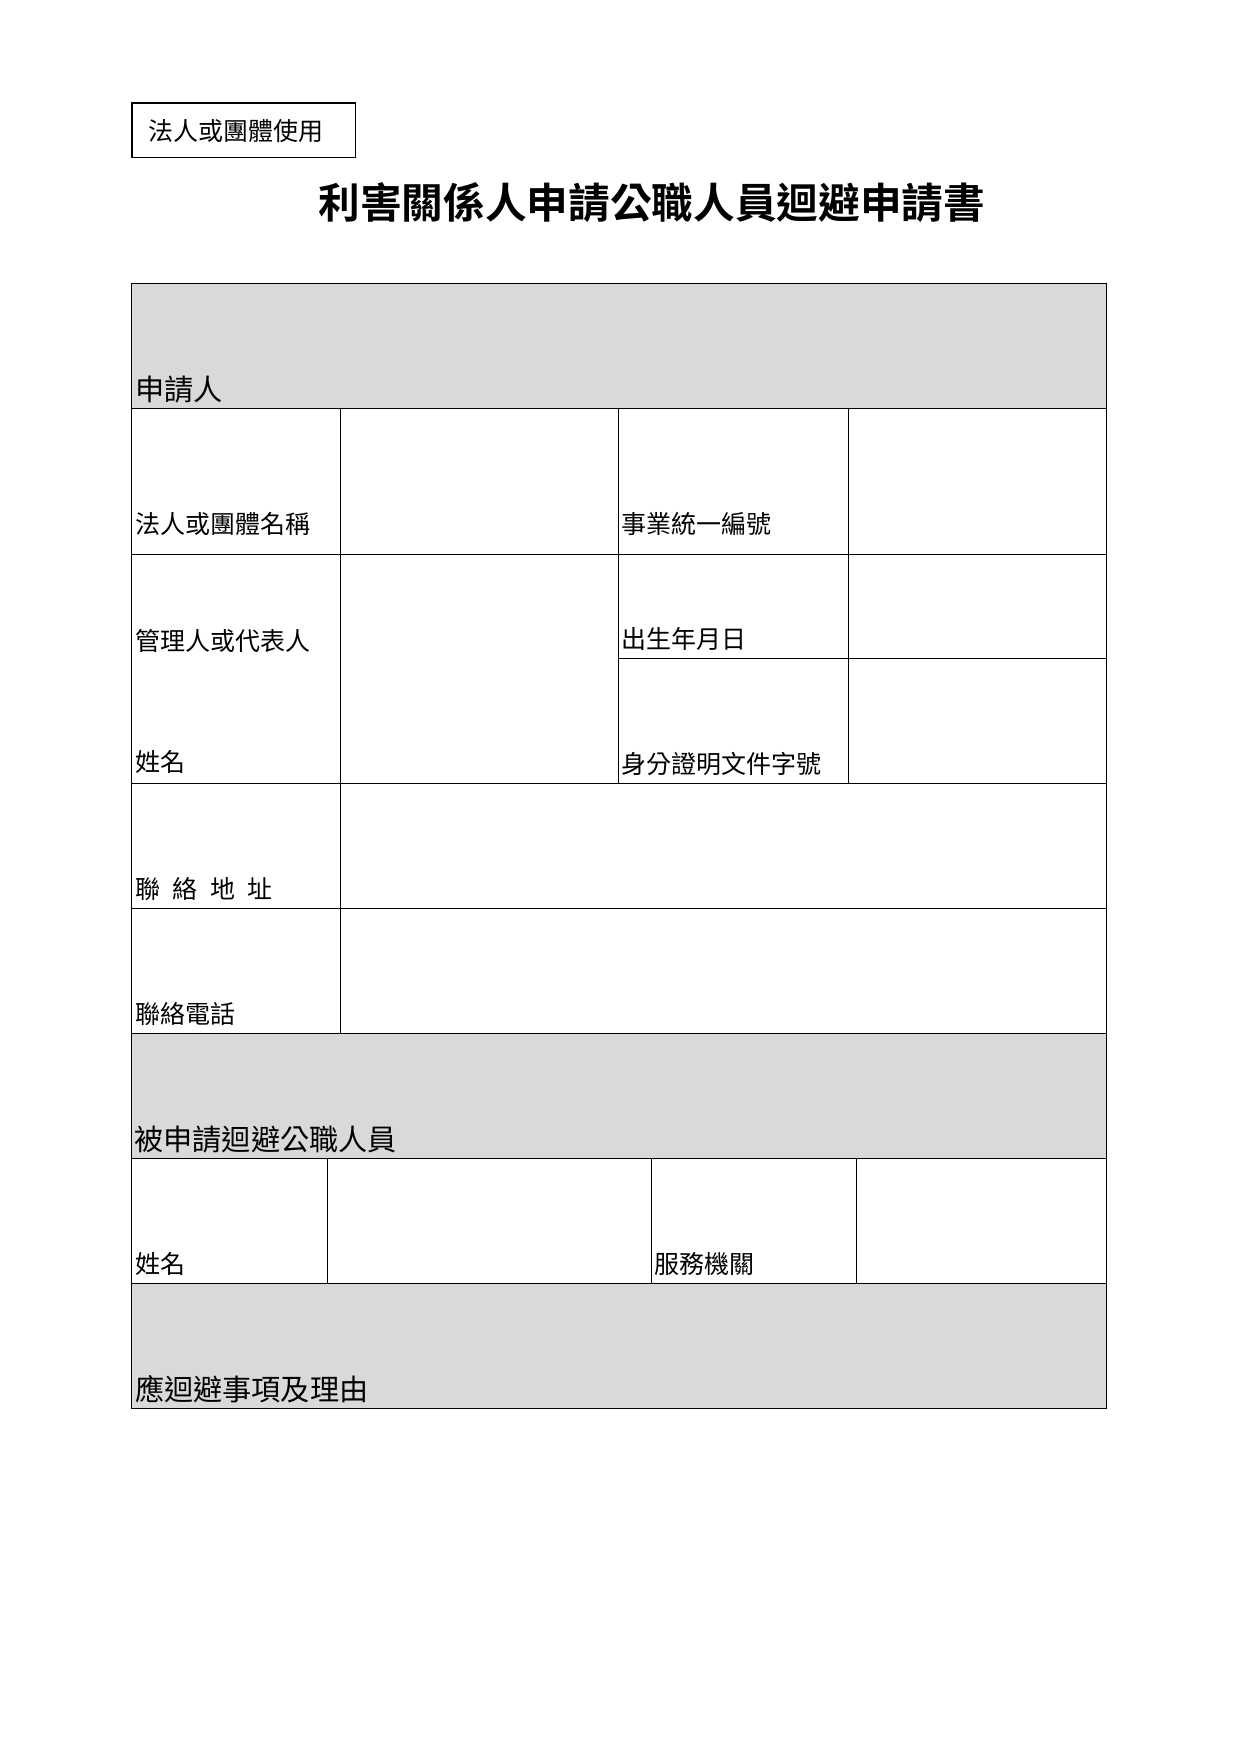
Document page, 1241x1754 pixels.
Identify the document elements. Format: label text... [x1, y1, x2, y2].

table_cell 姓名 [132, 1159, 327, 1283]
table_cell [849, 659, 1106, 783]
table_cell 聯絡電話 [132, 909, 340, 1033]
table_cell [341, 784, 1106, 908]
table_cell [341, 909, 1106, 1033]
table_cell 管理人或代表人 姓名 [132, 555, 340, 783]
text [133, 104, 355, 157]
text 法人或團體使用 [148, 111, 340, 147]
table_cell 服務機關 [652, 1159, 856, 1283]
table_cell 出生年月日 [619, 555, 848, 658]
table_cell [849, 555, 1106, 658]
table_cell 應迴避事項及理由 [132, 1284, 1106, 1408]
table_cell [341, 409, 618, 554]
table_cell 法人或團體名稱 [132, 409, 340, 554]
table_cell 被申請迴避公職人員 [132, 1034, 1106, 1158]
table_cell [341, 555, 618, 783]
table_cell 事業統一編號 [619, 409, 848, 554]
table_header 申請人 [132, 284, 1106, 408]
table_cell [849, 409, 1106, 554]
table_cell [857, 1159, 1106, 1283]
text 利害關係人申請公職人員迴避申請書 [187, 158, 1053, 221]
table_cell [328, 1159, 651, 1283]
table_cell 聯 絡 地 址 [132, 784, 340, 908]
table_cell 身分證明文件字號 [619, 659, 848, 783]
